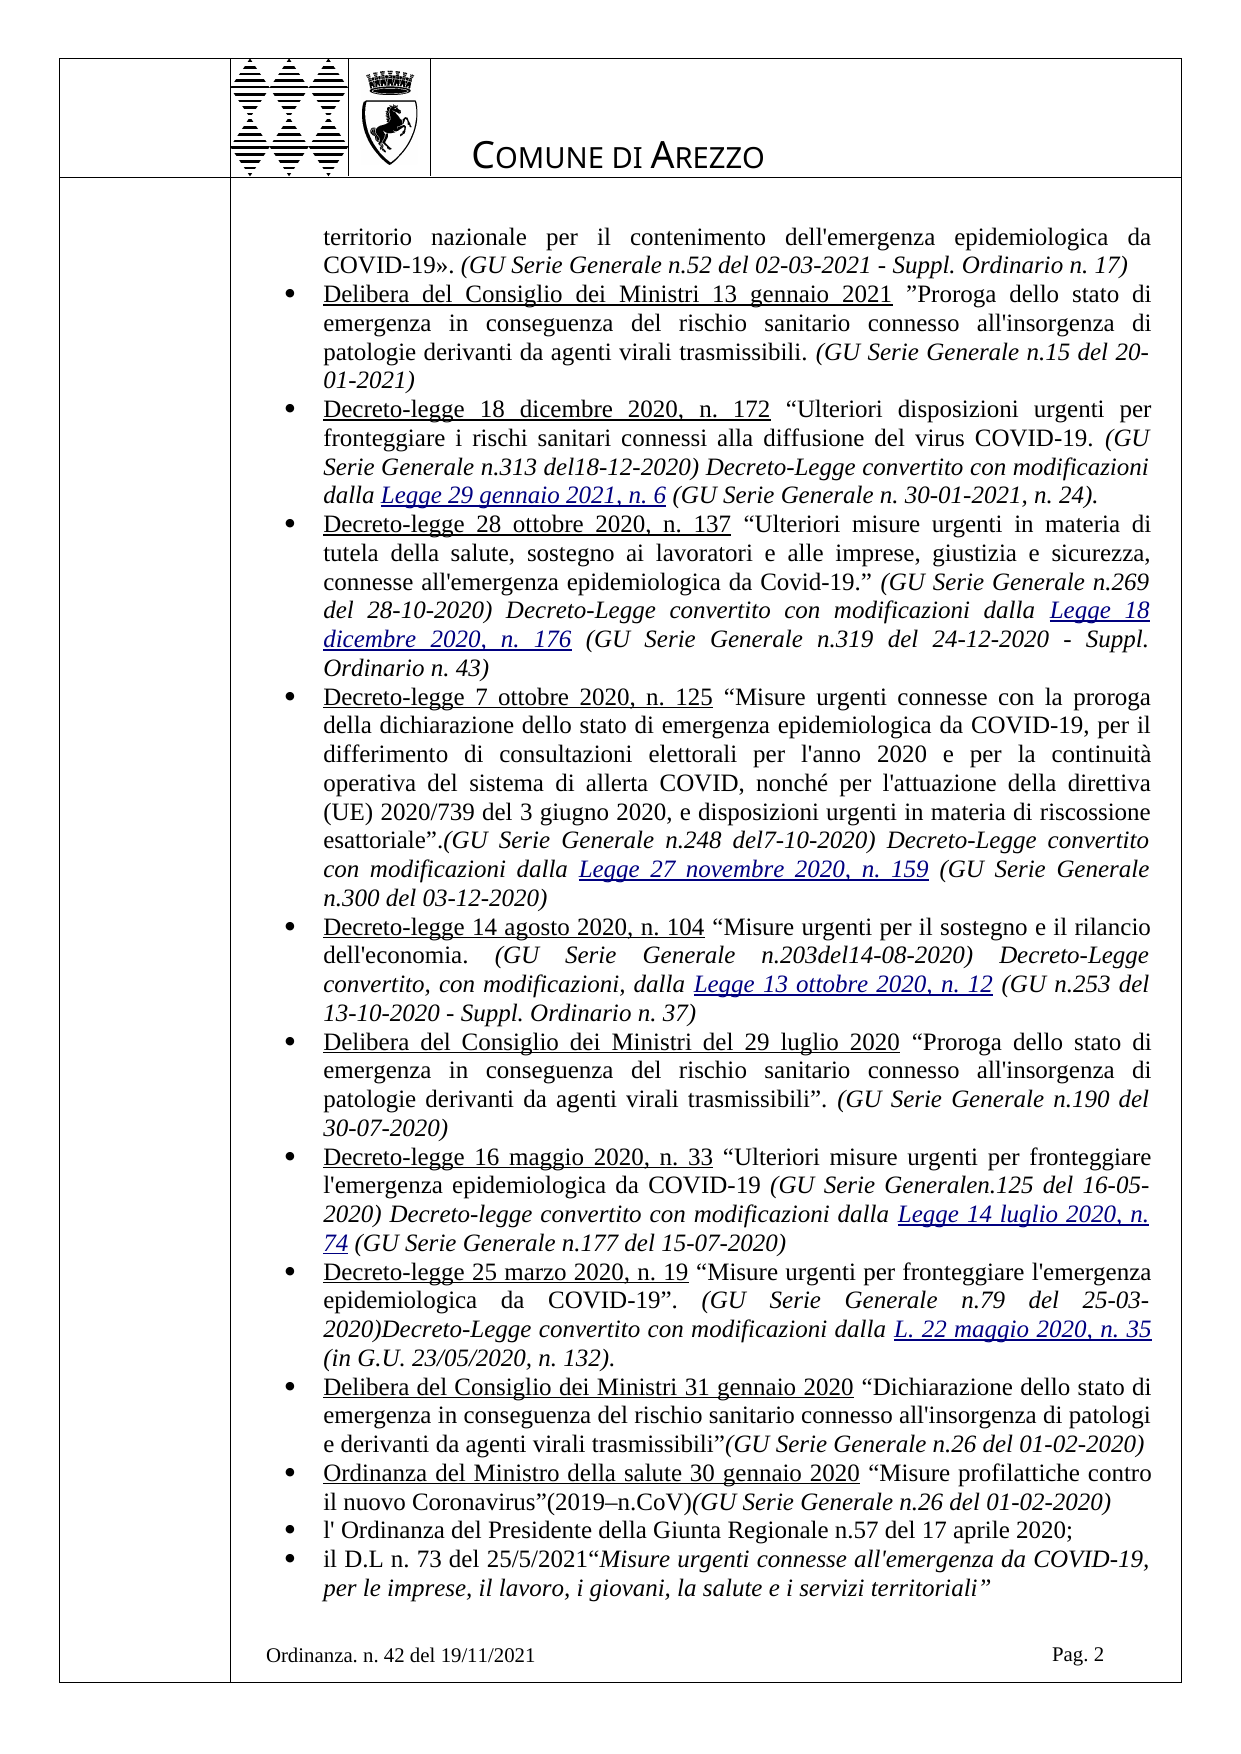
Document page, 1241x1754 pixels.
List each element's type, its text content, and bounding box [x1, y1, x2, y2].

list Delibera del Consiglio dei Ministri 31 gennaio 2020 “Dichiarazione dello stato di emergenza in conseguenza del rischio sanitario connesso all'insorgenza di patologi e derivanti da agenti virali trasmissibili”(GU Serie Generale n.26 del 01-02-2020) [286, 1372, 1152, 1458]
list Decreto-legge 7 ottobre 2020, n. 125 “Misure urgenti connesse con la proroga della dichiarazione dello stato di emergenza epidemiologica da COVID-19, per il differimento di consultazioni elettorali per l'anno 2020 e per la continuità operativa del sistema di allerta COVID, nonché per l'attuazione della direttiva (UE) 2020/739 del 3 giugno 2020, e disposizioni urgenti in materia di riscossione esattoriale”.(GU Serie Generale n.248 del7-10-2020) Decreto-Legge convertito con modificazioni dalla Legge 27 novembre 2020, n. 159 (GU Serie Generale n.300 del 03-12-2020) [286, 682, 1152, 912]
list Decreto-legge 25 marzo 2020, n. 19 “Misure urgenti per fronteggiare l'emergenza epidemiologica da COVID-19”. (GU Serie Generale n.79 del 25-03-2020)Decreto-Legge convertito con modificazioni dalla L. 22 maggio 2020, n. 35 (in G.U. 23/05/2020, n. 132). [286, 1257, 1152, 1372]
list Decreto-legge 16 maggio 2020, n. 33 “Ulteriori misure urgenti per fronteggiare l'emergenza epidemiologica da COVID-19 (GU Serie Generalen.125 del 16-05-2020) Decreto-legge convertito con modificazioni dalla Legge 14 luglio 2020, n. 74 (GU Serie Generale n.177 del 15-07-2020) [286, 1142, 1152, 1257]
list Decreto-legge 18 dicembre 2020, n. 172 “Ulteriori disposizioni urgenti per fronteggiare i rischi sanitari connessi alla diffusione del virus COVID-19. (GU Serie Generale n.313 del18-12-2020) Decreto-Legge convertito con modificazioni dalla Legge 29 gennaio 2021, n. 6 (GU Serie Generale n. 30-01-2021, n. 24). [286, 394, 1152, 509]
list il D.L n. 73 del 25/5/2021“Misure urgenti connesse all'emergenza da COVID-19, per le imprese, il lavoro, i giovani, la salute e i servizi territoriali” [286, 1544, 1152, 1602]
list Delibera del Consiglio dei Ministri 13 gennaio 2021 ”Proroga dello stato di emergenza in conseguenza del rischio sanitario connesso all'insorgenza di patologie derivanti da agenti virali trasmissibili. (GU Serie Generale n.15 del 20-01-2021) [286, 279, 1152, 394]
list territorio nazionale per il contenimento dell'emergenza epidemiologica da COVID-19». (GU Serie Generale n.52 del 02-03-2021 - Suppl. Ordinario n. 17) [286, 222, 1152, 279]
list Decreto-legge 14 agosto 2020, n. 104 “Misure urgenti per il sostegno e il rilancio dell'economia. (GU Serie Generale n.203del14-08-2020) Decreto-Legge convertito, con modificazioni, dalla Legge 13 ottobre 2020, n. 12 (GU n.253 del 13-10-2020 - Suppl. Ordinario n. 37) [286, 912, 1152, 1027]
list Decreto-legge 28 ottobre 2020, n. 137 “Ulteriori misure urgenti in materia di tutela della salute, sostegno ai lavoratori e alle imprese, giustizia e sicurezza, connesse all'emergenza epidemiologica da Covid-19.” (GU Serie Generale n.269 del 28-10-2020) Decreto-Legge convertito con modificazioni dalla Legge 18 dicembre 2020, n. 176 (GU Serie Generale n.319 del 24-12-2020 - Suppl. Ordinario n. 43) [286, 509, 1152, 682]
picture [361, 70, 418, 165]
list Delibera del Consiglio dei Ministri del 29 luglio 2020 “Proroga dello stato di emergenza in conseguenza del rischio sanitario connesso all'insorgenza di patologie derivanti da agenti virali trasmissibili”. (GU Serie Generale n.190 del 30-07-2020) [286, 1027, 1152, 1142]
list l' Ordinanza del Presidente della Giunta Regionale n.57 del 17 aprile 2020; [286, 1515, 1152, 1544]
list Ordinanza del Ministro della salute 30 gennaio 2020 “Misure profilattiche contro il nuovo Coronavirus”(2019–n.CoV)(GU Serie Generale n.26 del 01-02-2020) [286, 1458, 1152, 1515]
